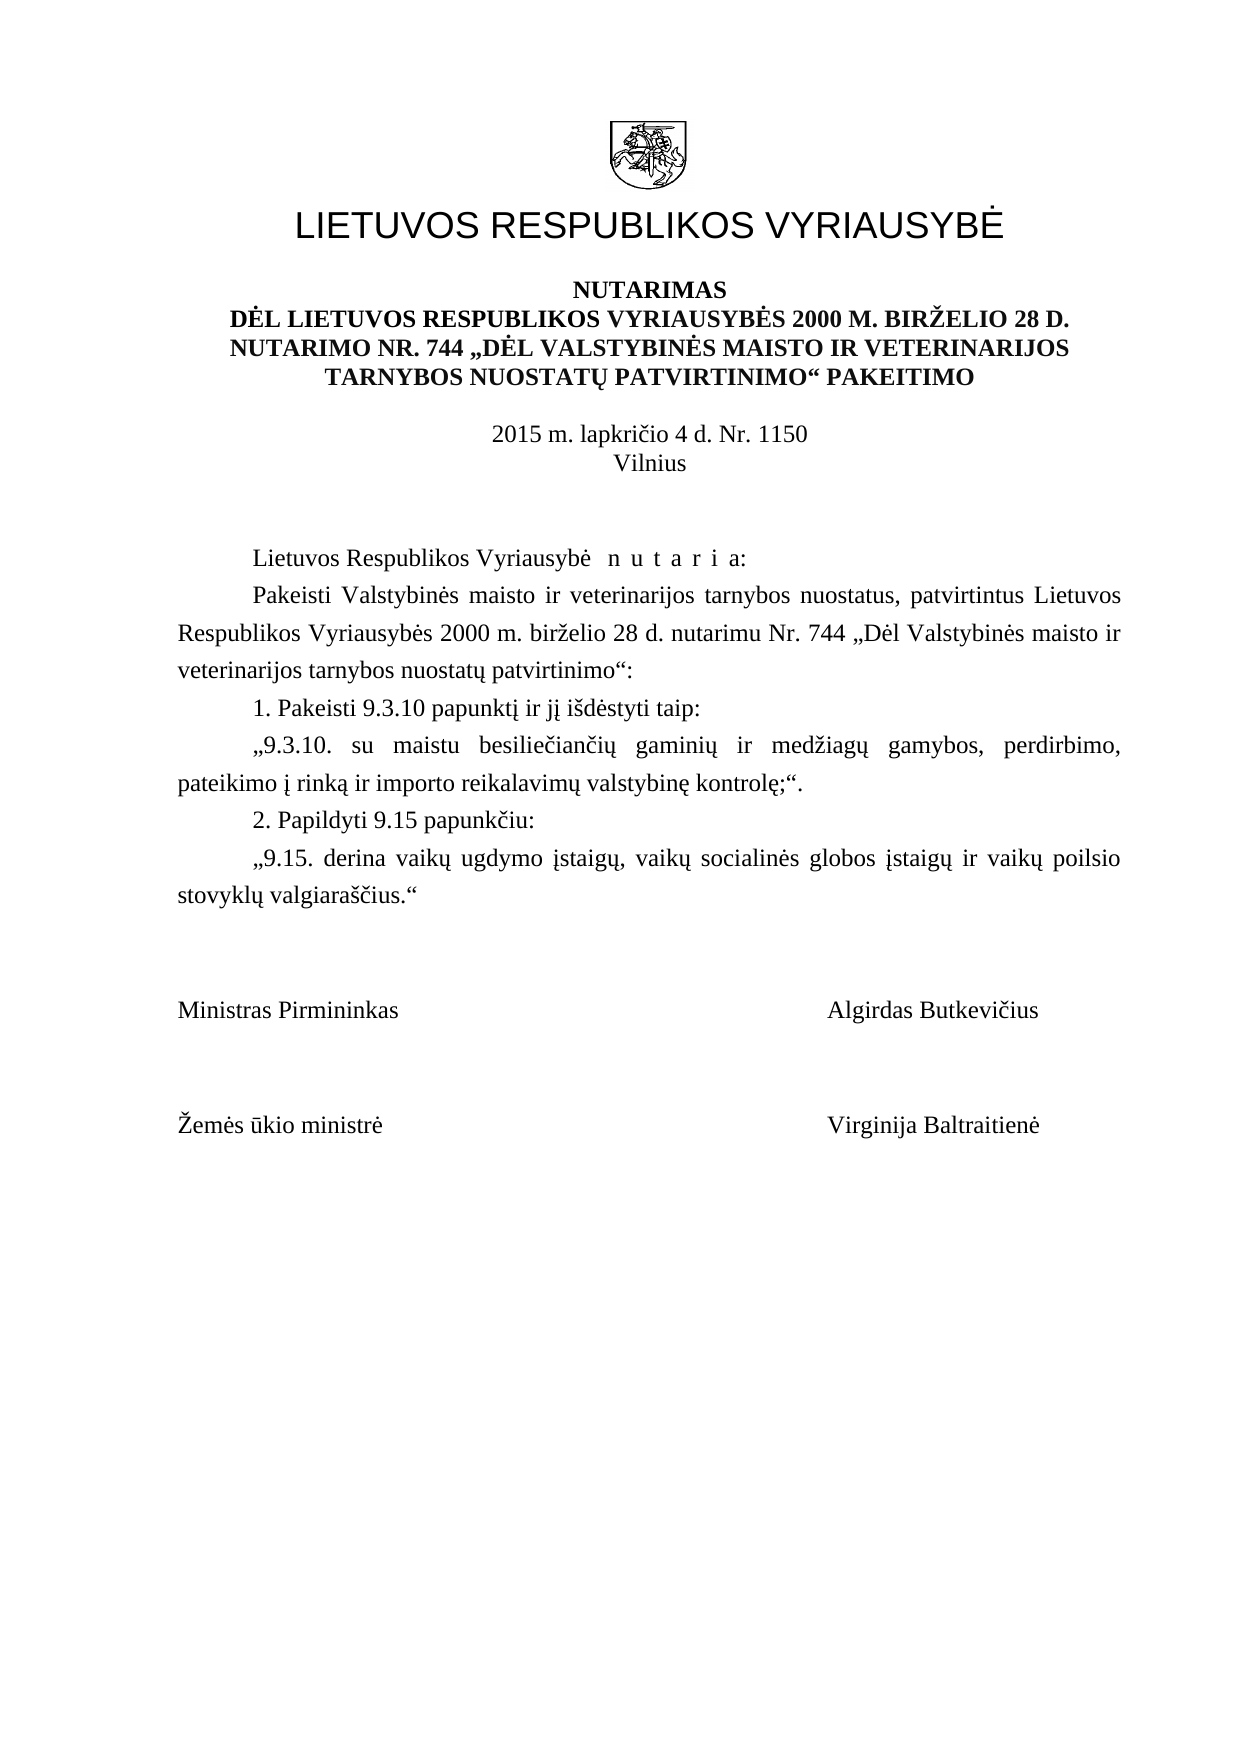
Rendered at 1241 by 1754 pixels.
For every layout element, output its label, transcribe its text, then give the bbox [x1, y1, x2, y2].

text nutarimas [177, 275, 1122, 304]
text „9.15. derina vaikų ugdymo įstaigų, vaikų socialinės globos įstaigų ir vaikų poilsio stovyklų valgiaraščius.“ [177, 834, 1122, 909]
text Dėl LIETUVOS RESPUBLIKOS VYRIAUSYBĖS 2000 M. BIRŽELIO 28 D. NUTARIMO NR. 744 „DĖL VALSTYBINĖS MAISTO IR VETERINARIJOS TARNYBOS NUOSTATŲ PATVIRTINIMO“ PAKEITIMO [177, 304, 1122, 390]
text Ministras Pirmininkas Algirdas Butkevičius [177, 995, 1122, 1024]
text Lietuvos Respublikos Vyriausybė [177, 203, 1122, 247]
text Žemės ūkio ministrė Virginija Baltraitienė [177, 1110, 1122, 1139]
text Lietuvos Respublikos Vyriausybė nutaria: [177, 534, 1122, 572]
text 1. Pakeisti 9.3.10 papunktį ir jį išdėstyti taip: [177, 684, 1122, 722]
text 2. Papildyti 9.15 papunkčiu: [177, 797, 1122, 834]
text 2015 m. lapkričio 4 d. Nr. 1150 Vilnius [177, 419, 1122, 477]
text „9.3.10. su maistu besiliečiančių gaminių ir medžiagų gamybos, perdirbimo, pateikimo į rinką ir importo reikalavimų valstybinę kontrolę;“. [177, 722, 1122, 797]
text Pakeisti Valstybinės maisto ir veterinarijos tarnybos nuostatus, patvirtintus Lietuvos Respublikos Vyriausybės 2000 m. birželio 28 d. nutarimu Nr. 744 „Dėl Valstybinės maisto ir veterinarijos tarnybos nuostatų patvirtinimo“: [177, 572, 1122, 684]
